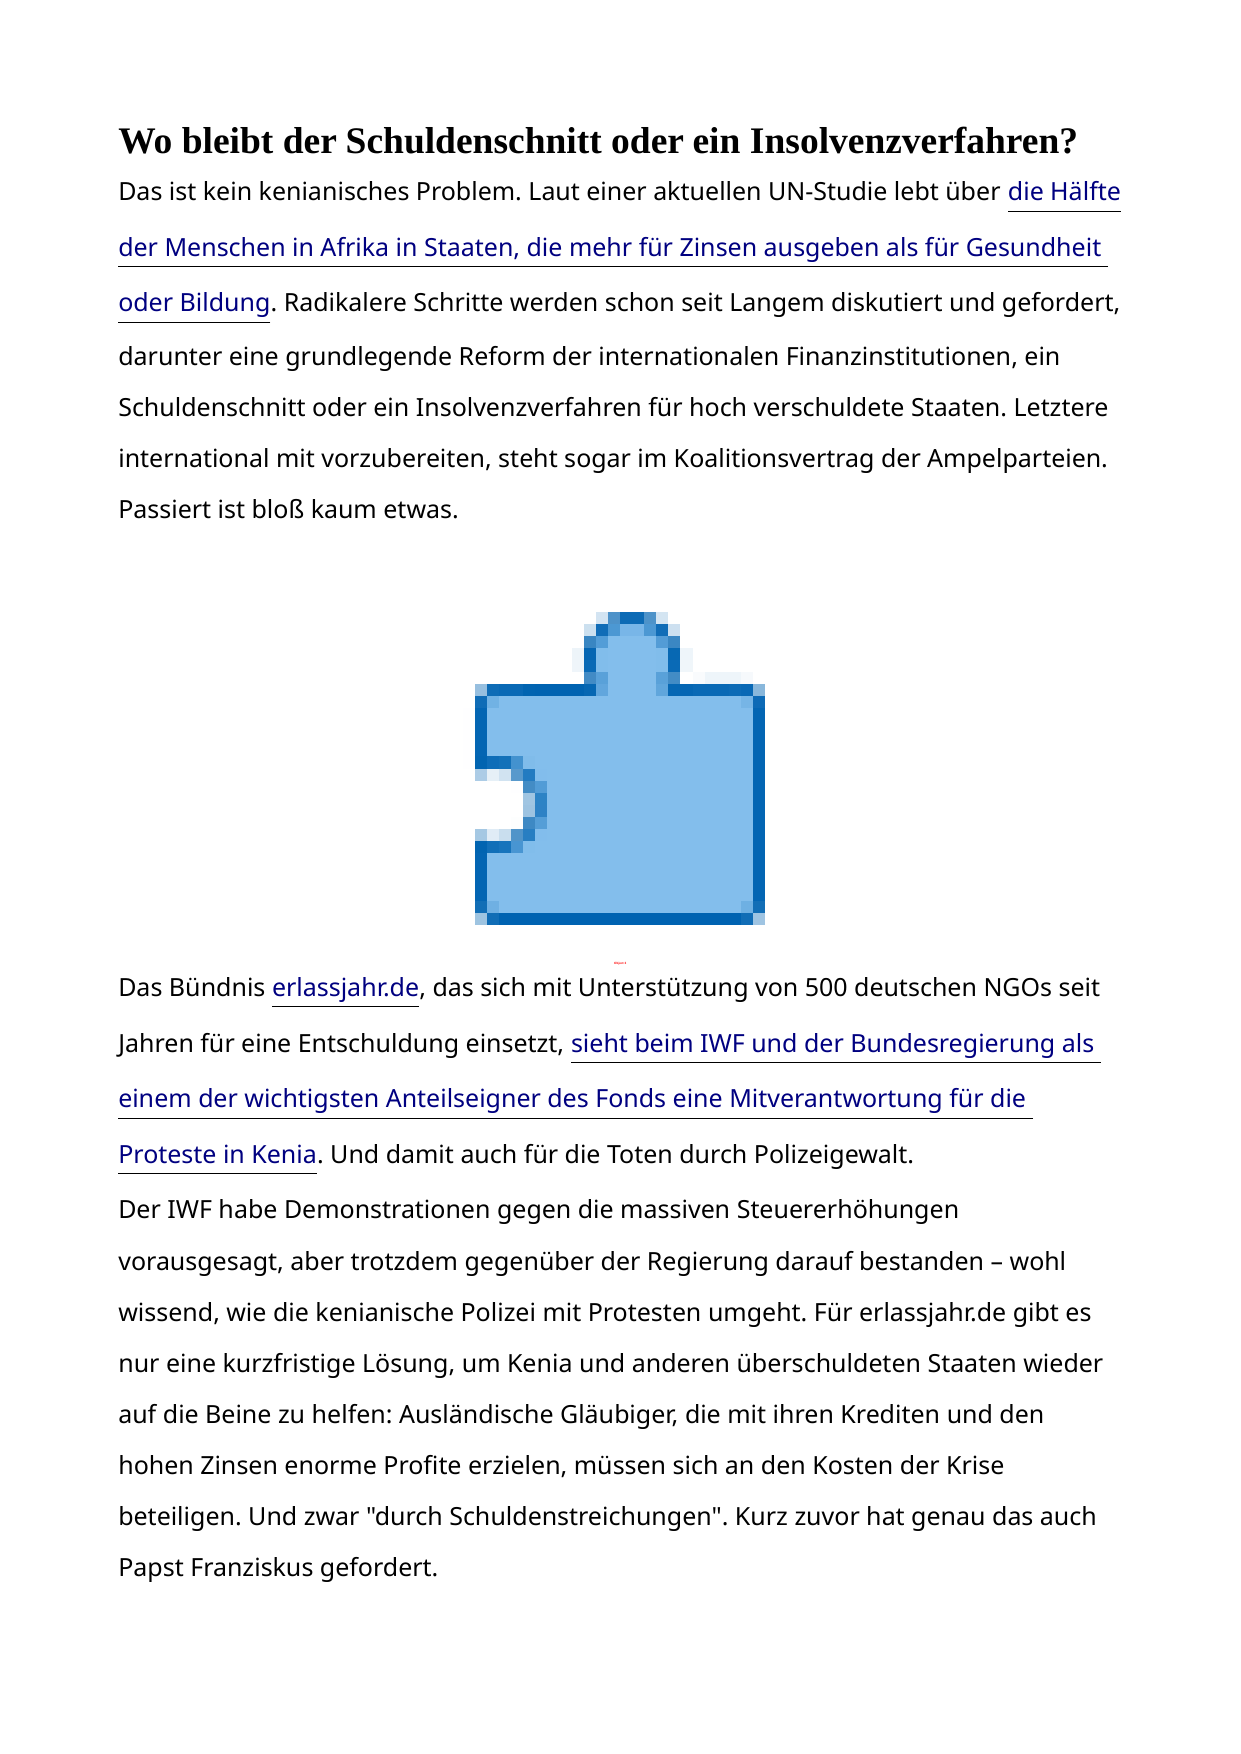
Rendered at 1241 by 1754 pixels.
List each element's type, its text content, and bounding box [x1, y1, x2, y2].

text Das Bündnis erlassjahr.de, das sich mit Unterstützung von 500 deutschen NGOs seit Jahren für eine Entschuldung einsetzt, sieht beim IWF und der Bundesregierung als einem der wichtigsten Anteilseigner des Fonds eine Mitverantwortung für die Proteste in Kenia. Und damit auch für die Toten durch Polizeigewalt. [118, 969, 1122, 1173]
text Der IWF habe Demonstrationen gegen die massiven Steuererhöhungen vorausgesagt, aber trotzdem gegenüber der Regierung darauf bestanden – wohl wissend, wie die kenianische Polizei mit Protesten umgeht. Für erlassjahr.de gibt es nur eine kurzfristige Lösung, um Kenia und anderen überschuldeten Staaten wieder auf die Beine zu helfen: Ausländische Gläubiger, die mit ihren Krediten und den hohen Zinsen enorme Profite erzielen, müssen sich an den Kosten der Krise beteiligen. Und zwar "durch Schuldenstreichungen". Kurz zuvor hat genau das auch Papst Franziskus gefordert. [118, 1192, 1122, 1583]
text Das ist kein kenianisches Problem. Laut einer aktuellen UN-Studie lebt über die Hälfte der Menschen in Afrika in Staaten, die mehr für Zinsen ausgeben als für Gesundheit oder Bildung. Radikalere Schritte werden schon seit Langem diskutiert und gefordert, darunter eine grundlegende Reform der internationalen Finanzinstitutionen, ein Schuldenschnitt oder ein Insolvenzverfahren für hoch verschuldete Staaten. Letztere international mit vorzubereiten, steht sogar im Koalitionsvertrag der Ampelparteien. Passiert ist bloß kaum etwas. [118, 174, 1122, 526]
subtitle Wo bleibt der Schuldenschnitt oder ein Insolvenzverfahren? [118, 118, 1122, 161]
